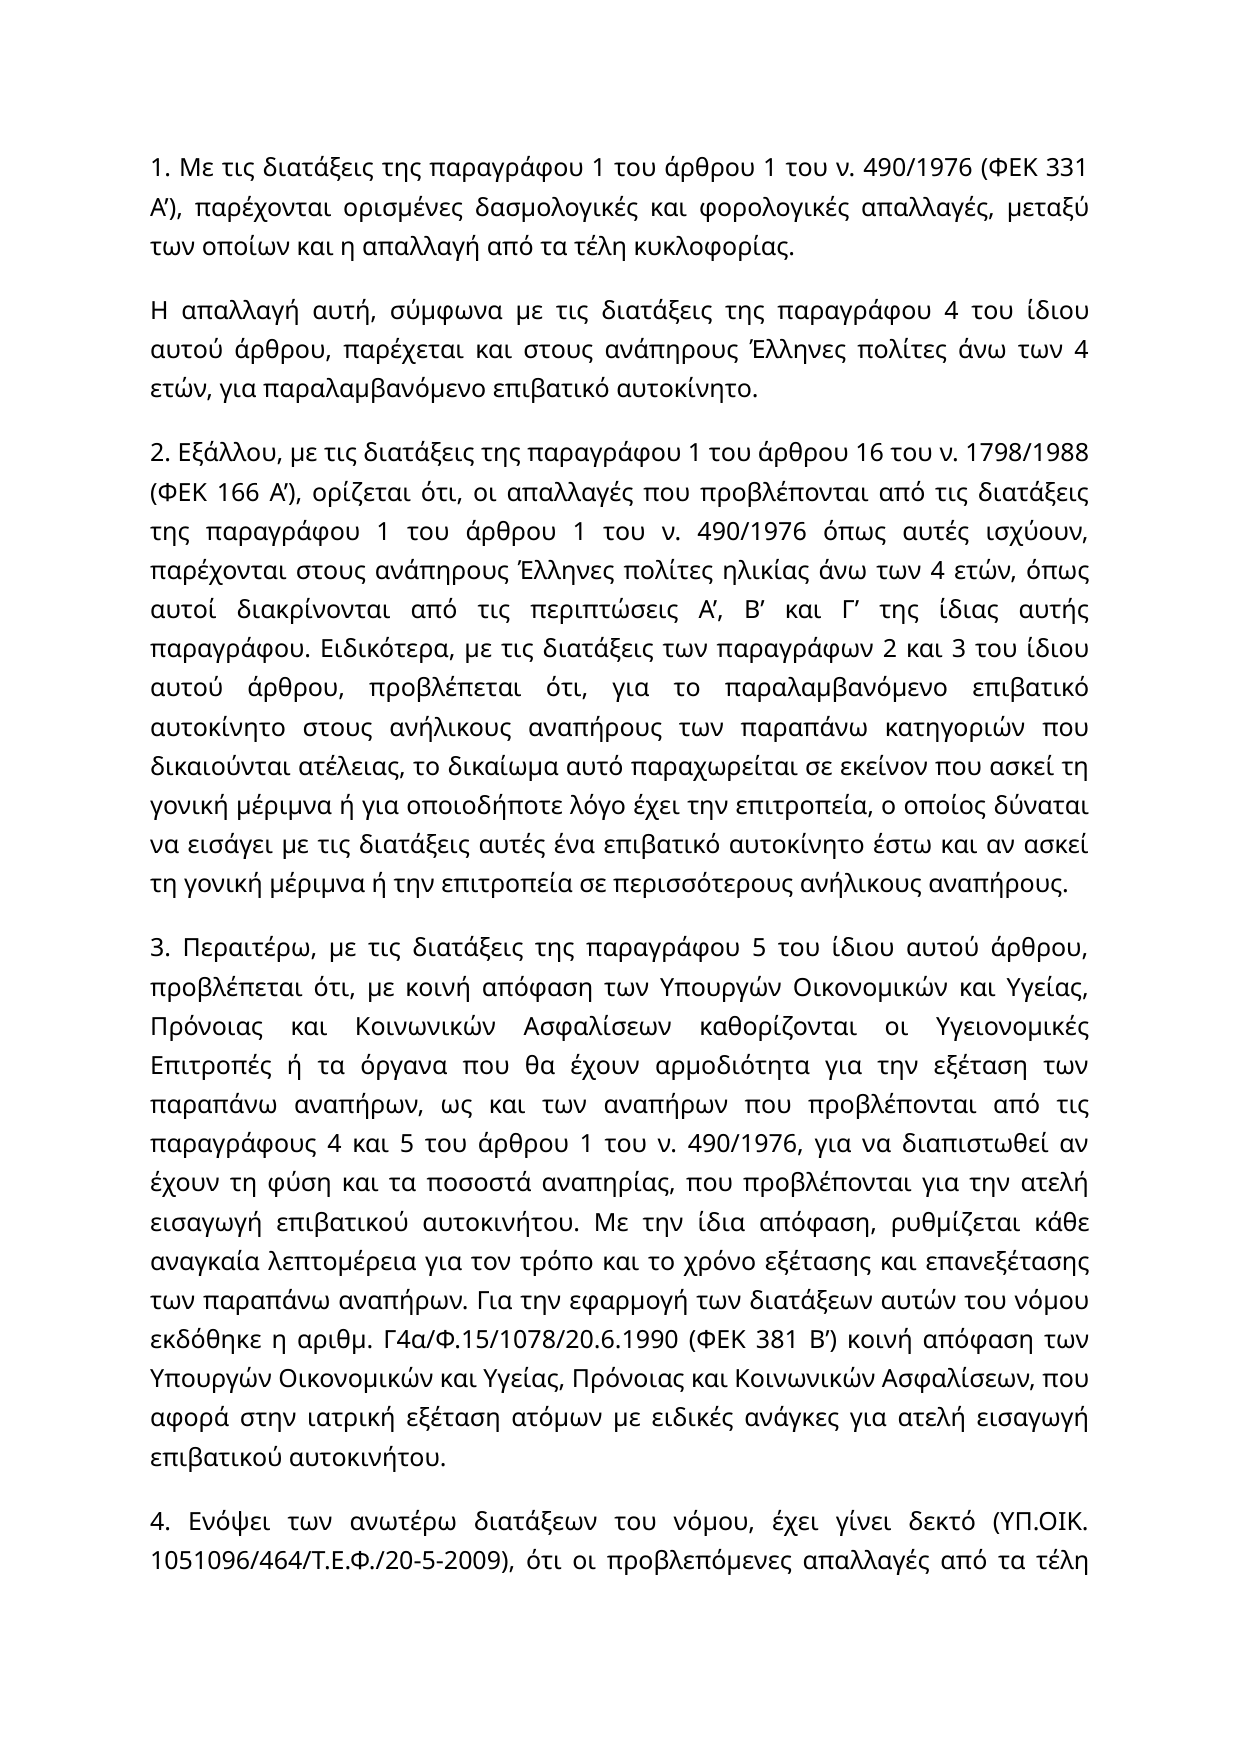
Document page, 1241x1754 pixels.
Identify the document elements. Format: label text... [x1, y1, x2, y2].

text 1. Με τις διατάξεις της παραγράφου 1 του άρθρου 1 του ν. 490/1976 (ΦΕΚ 331 Α’), παρέχονται ορισμένες δασμολογικές και φορολογικές απαλλαγές, μεταξύ των οποίων και η απαλλαγή από τα τέλη κυκλοφορίας. [150, 150, 1090, 262]
text Η απαλλαγή αυτή, σύμφωνα με τις διατάξεις της παραγράφου 4 του ίδιου αυτού άρθρου, παρέχεται και στους ανάπηρους Έλληνες πολίτες άνω των 4 ετών, για παραλαμβανόμενο επιβατικό αυτοκίνητο. [150, 292, 1090, 405]
text 4. Ενόψει των ανωτέρω διατάξεων του νόμου, έχει γίνει δεκτό (ΥΠ.ΟΙΚ. 1051096/464/Τ.Ε.Φ./20-5-2009), ότι οι προβλεπόμενες απαλλαγές από τα τέλη [150, 1503, 1090, 1577]
text 3. Περαιτέρω, με τις διατάξεις της παραγράφου 5 του ίδιου αυτού άρθρου, προβλέπεται ότι, με κοινή απόφαση των Υπουργών Οικονομικών και Υγείας, Πρόνοιας και Κοινωνικών Ασφαλίσεων καθορίζονται οι Υγειονομικές Επιτροπές ή τα όργανα που θα έχουν αρμοδιότητα για την εξέταση των παραπάνω αναπήρων, ως και των αναπήρων που προβλέπονται από τις παραγράφους 4 και 5 του άρθρου 1 του ν. 490/1976, για να διαπιστωθεί αν έχουν τη φύση και τα ποσοστά αναπηρίας, που προβλέπονται για την ατελή εισαγωγή επιβατικού αυτοκινήτου. Με την ίδια απόφαση, ρυθμίζεται κάθε αναγκαία λεπτομέρεια για τον τρόπο και το χρόνο εξέτασης και επανεξέτασης των παραπάνω αναπήρων. Για την εφαρμογή των διατάξεων αυτών του νόμου εκδόθηκε η αριθμ. Γ4α/Φ.15/1078/20.6.1990 (ΦΕΚ 381 Β’) κοινή απόφαση των Υπουργών Οικονομικών και Υγείας, Πρόνοιας και Κοινωνικών Ασφαλίσεων, που αφορά στην ιατρική εξέταση ατόμων με ειδικές ανάγκες για ατελή εισαγωγή επιβατικού αυτοκινήτου. [150, 930, 1090, 1473]
text 2. Εξάλλου, με τις διατάξεις της παραγράφου 1 του άρθρου 16 του ν. 1798/1988 (ΦΕΚ 166 Α’), ορίζεται ότι, οι απαλλαγές που προβλέπονται από τις διατάξεις της παραγράφου 1 του άρθρου 1 του ν. 490/1976 όπως αυτές ισχύουν, παρέχονται στους ανάπηρους Έλληνες πολίτες ηλικίας άνω των 4 ετών, όπως αυτοί διακρίνονται από τις περιπτώσεις Α’, Β’ και Γ’ της ίδιας αυτής παραγράφου. Ειδικότερα, με τις διατάξεις των παραγράφων 2 και 3 του ίδιου αυτού άρθρου, προβλέπεται ότι, για το παραλαμβανόμενο επιβατικό αυτοκίνητο στους ανήλικους αναπήρους των παραπάνω κατηγοριών που δικαιούνται ατέλειας, το δικαίωμα αυτό παραχωρείται σε εκείνον που ασκεί τη γονική μέριμνα ή για οποιοδήποτε λόγο έχει την επιτροπεία, ο οποίος δύναται να εισάγει με τις διατάξεις αυτές ένα επιβατικό αυτοκίνητο έστω και αν ασκεί τη γονική μέριμνα ή την επιτροπεία σε περισσότερους ανήλικους αναπήρους. [150, 435, 1090, 900]
